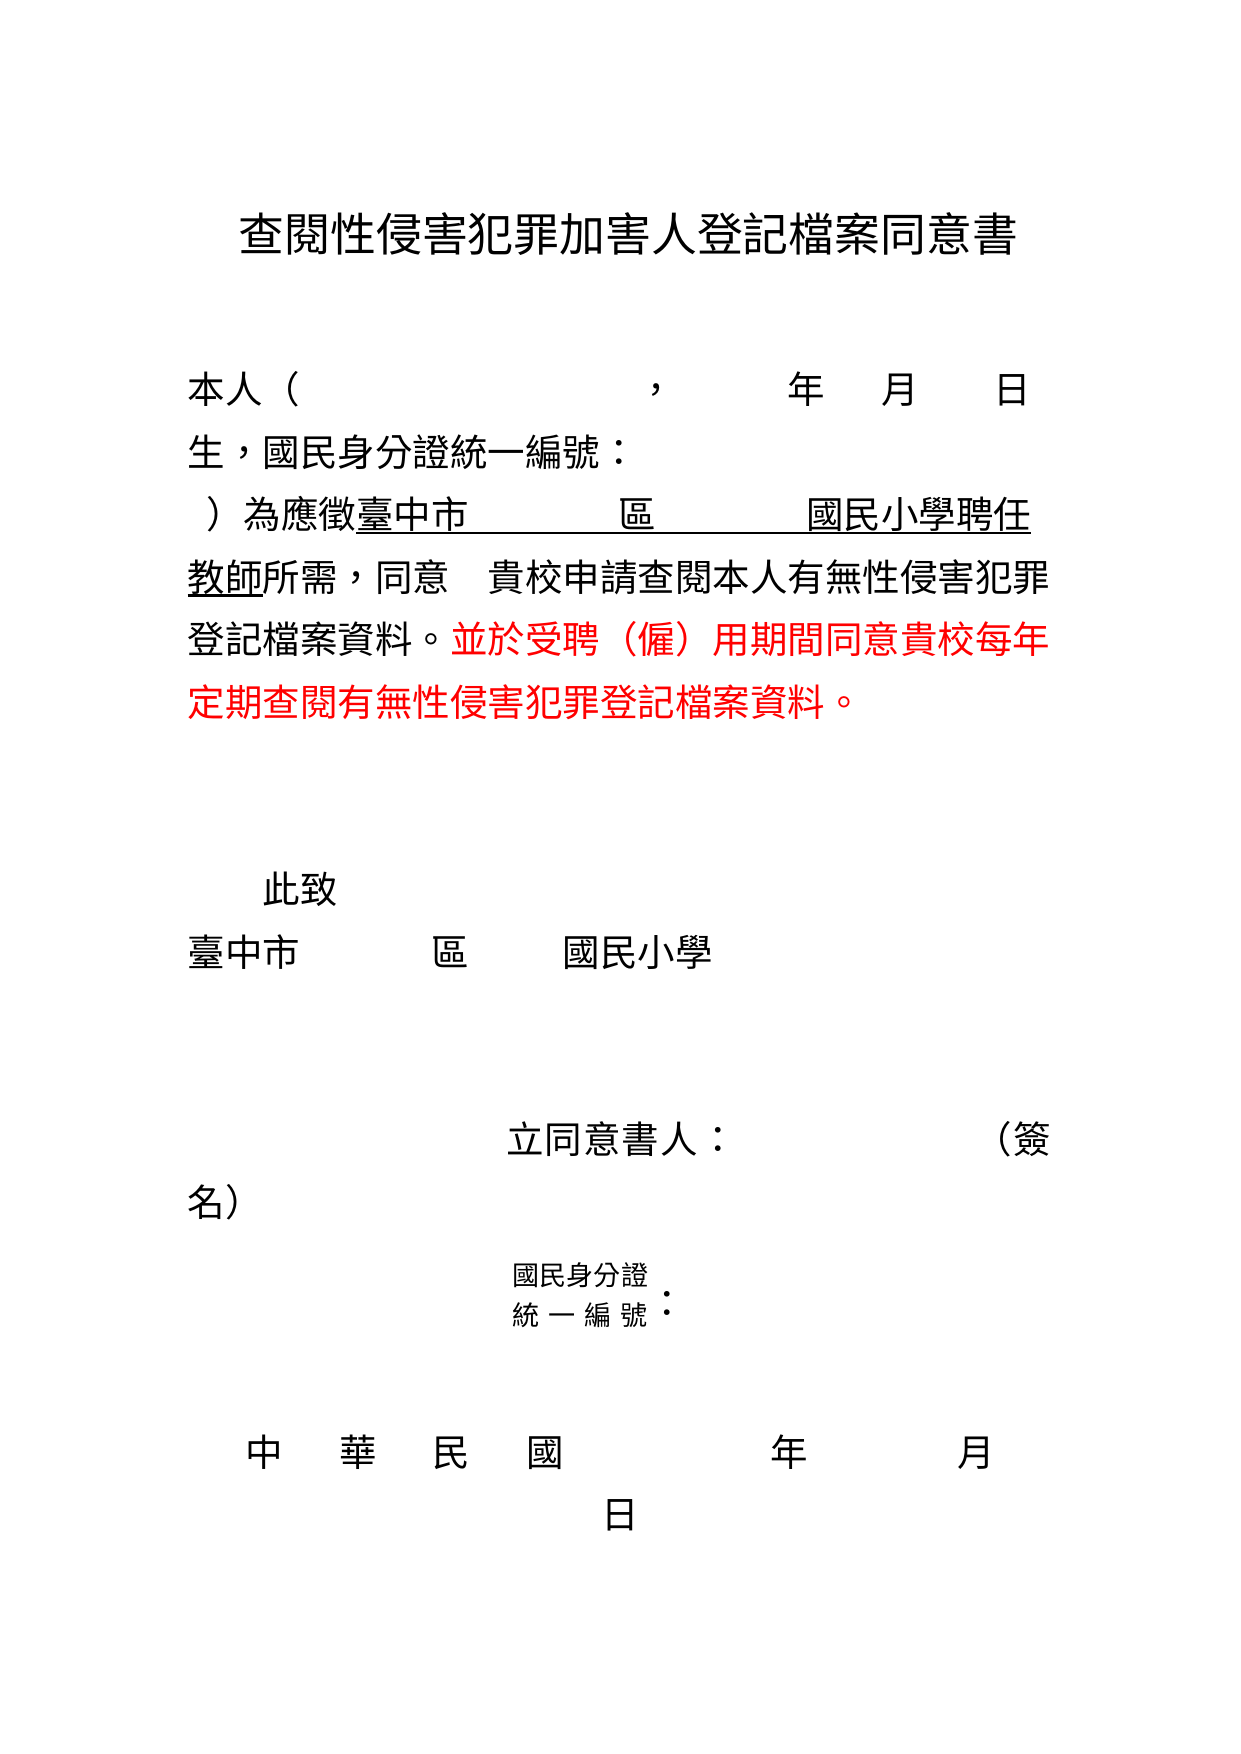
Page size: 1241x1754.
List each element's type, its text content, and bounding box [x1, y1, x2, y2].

text 查閱性侵害犯罪加害人登記檔案同意書 [187, 158, 1069, 283]
text 本人（ ， 年 月 日生，國民身分證統一編號： ）為應徵臺中市 區 國民小學聘任教師所需，同意 貴校申請查閱本人有無性侵害犯罪登記檔案資料。並於受聘（僱）用期間同意貴校每年定期查閱有無性侵害犯罪登記檔案資料。 [187, 346, 1053, 721]
text 立同意書人： （簽名） [187, 1096, 1053, 1221]
text 此致 [187, 846, 1053, 908]
text 中 華 民 國 年 月 日 [187, 1408, 1053, 1533]
text 臺中市 區 國民小學 [187, 908, 1053, 971]
text 國民身分證統一編號： [187, 1221, 1053, 1346]
